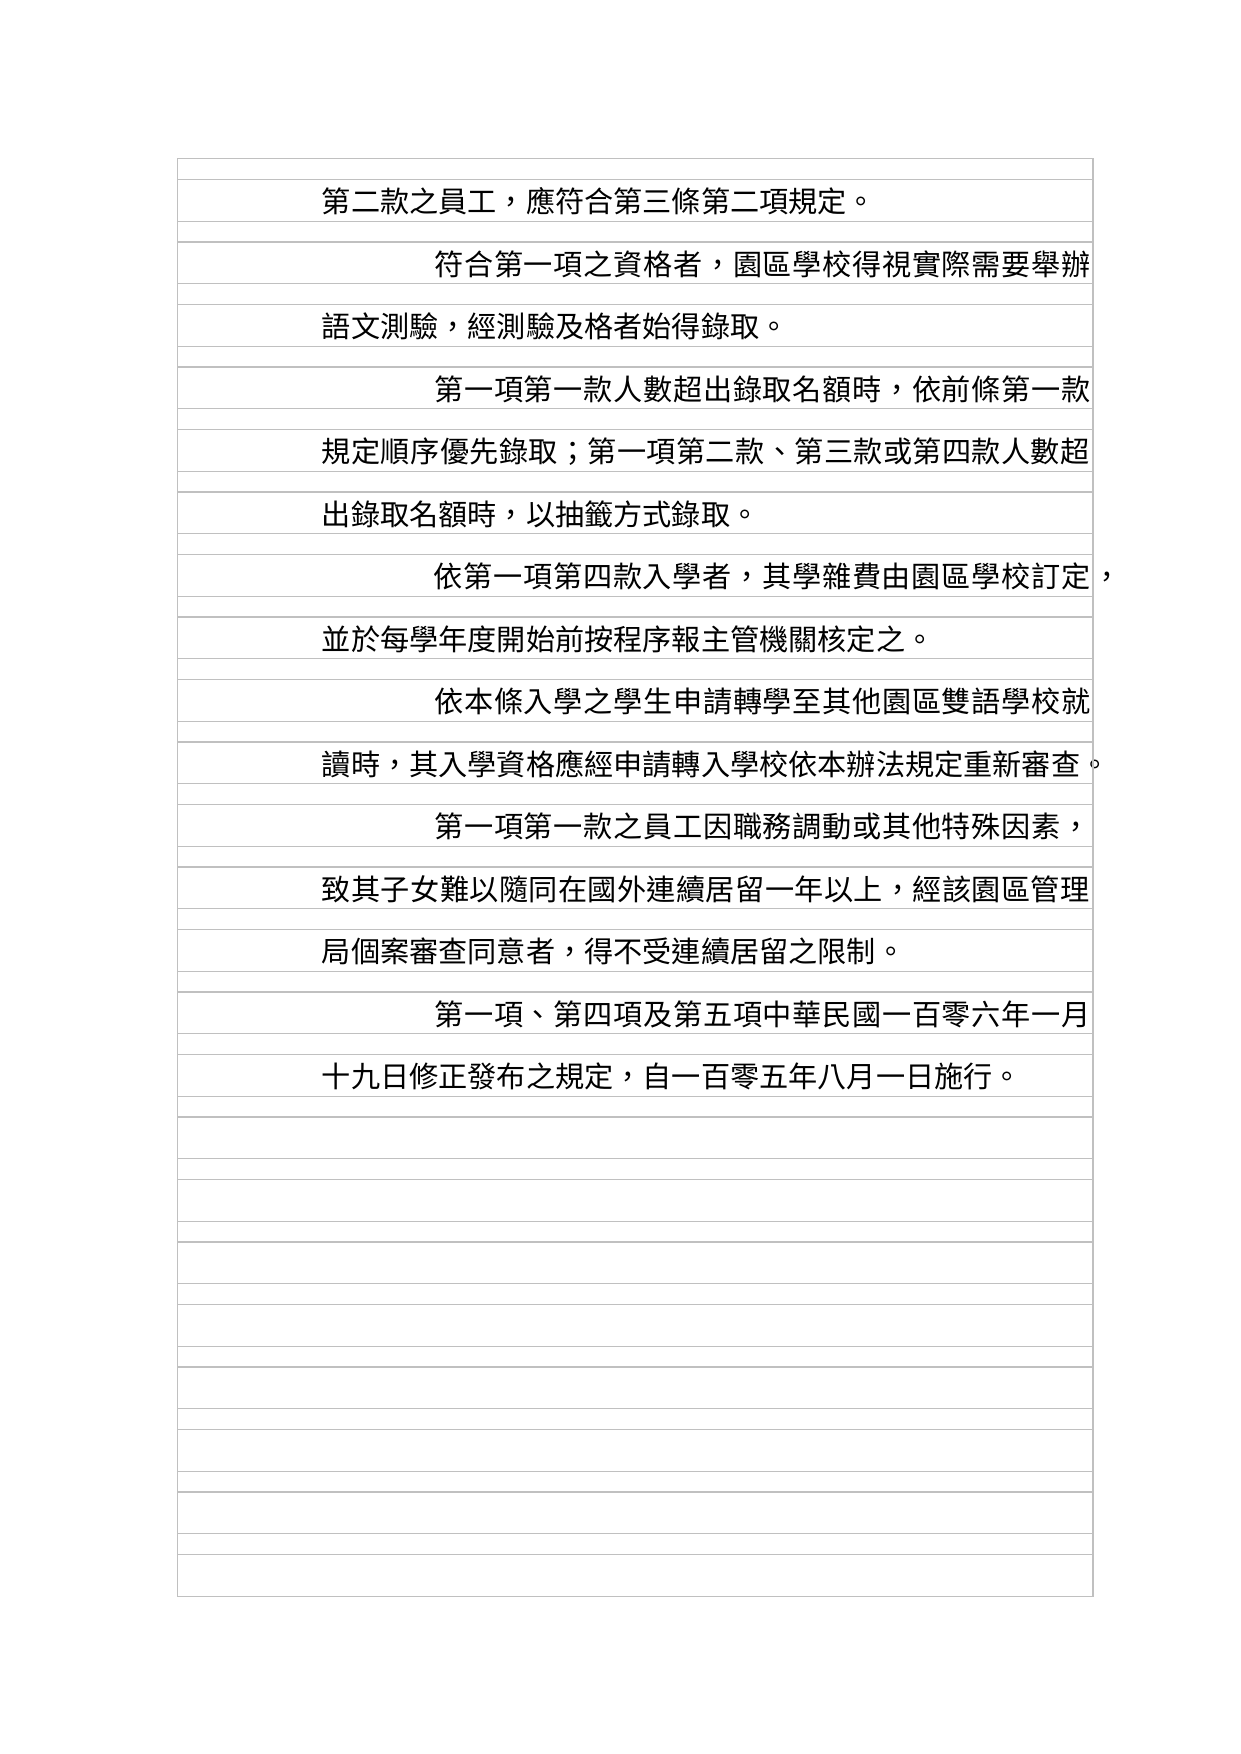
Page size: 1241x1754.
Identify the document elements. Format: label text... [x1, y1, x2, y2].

text 前項第一款第一目之員工，應具有國內、外博士學位，或具有國內、外碩士學位，並有二年以上國外工作經驗；第二款之員工，應符合第三條第二項規定。 [178, 180, 1092, 221]
text 符合第一項之資格者，園區學校得視實際需要舉辦 [178, 243, 1092, 283]
text 局個案審查同意者，得不受連續居留之限制。 [178, 930, 1092, 971]
text 出錄取名額時，以抽籤方式錄取。 [178, 493, 1092, 533]
text [178, 472, 1092, 491]
text 規定順序優先錄取；第一項第二款、第三款或第四款人數超 [178, 430, 1092, 471]
text [178, 222, 1092, 241]
text 第一項第一款之員工因職務調動或其他特殊因素， [178, 805, 1092, 846]
text 第一項、第四項及第五項中華民國一百零六年一月 [178, 993, 1092, 1033]
text [178, 972, 1092, 991]
text [178, 784, 1092, 804]
text 語文測驗，經測驗及格者始得錄取。 [178, 305, 1092, 346]
text [178, 284, 1092, 304]
text [178, 909, 1092, 929]
text 第一項第一款人數超出錄取名額時，依前條第一款 [178, 368, 1092, 408]
text [178, 847, 1092, 866]
text 依本條入學之學生申請轉學至其他園區雙語學校就讀時，其入學資格應經申請轉入學校依本辦法規定重新審查。 [178, 659, 1092, 679]
text [178, 409, 1092, 429]
text 依本條入學之學生申請轉學至其他園區雙語學校就讀時，其入學資格應經申請轉入學校依本辦法規定重新審查。 [178, 722, 1092, 741]
text 依本條入學之學生申請轉學至其他園區雙語學校就讀時，其入學資格應經申請轉入學校依本辦法規定重新審查。 [178, 680, 1092, 721]
text 依第一項第四款入學者，其學雜費由園區學校訂定，並於每學年度開始前按程序報主管機關核定之。 [178, 597, 1092, 616]
text 致其子女難以隨同在國外連續居留一年以上，經該園區管理 [178, 868, 1092, 908]
text 依第一項第四款入學者，其學雜費由園區學校訂定，並於每學年度開始前按程序報主管機關核定之。 [178, 534, 1092, 554]
text 依第一項第四款入學者，其學雜費由園區學校訂定，並於每學年度開始前按程序報主管機關核定之。 [178, 555, 1092, 596]
text [178, 1034, 1092, 1054]
text 前項第一款第一目之員工，應具有國內、外博士學位，或具有國內、外碩士學位，並有二年以上國外工作經驗；第二款之員工，應符合第三條第二項規定。 [178, 159, 1092, 179]
text [178, 347, 1092, 366]
text 依第一項第四款入學者，其學雜費由園區學校訂定，並於每學年度開始前按程序報主管機關核定之。 [178, 618, 1092, 658]
text 依本條入學之學生申請轉學至其他園區雙語學校就讀時，其入學資格應經申請轉入學校依本辦法規定重新審查。 [178, 743, 1092, 783]
text 十九日修正發布之規定，自一百零五年八月一日施行。 [178, 1055, 1092, 1096]
